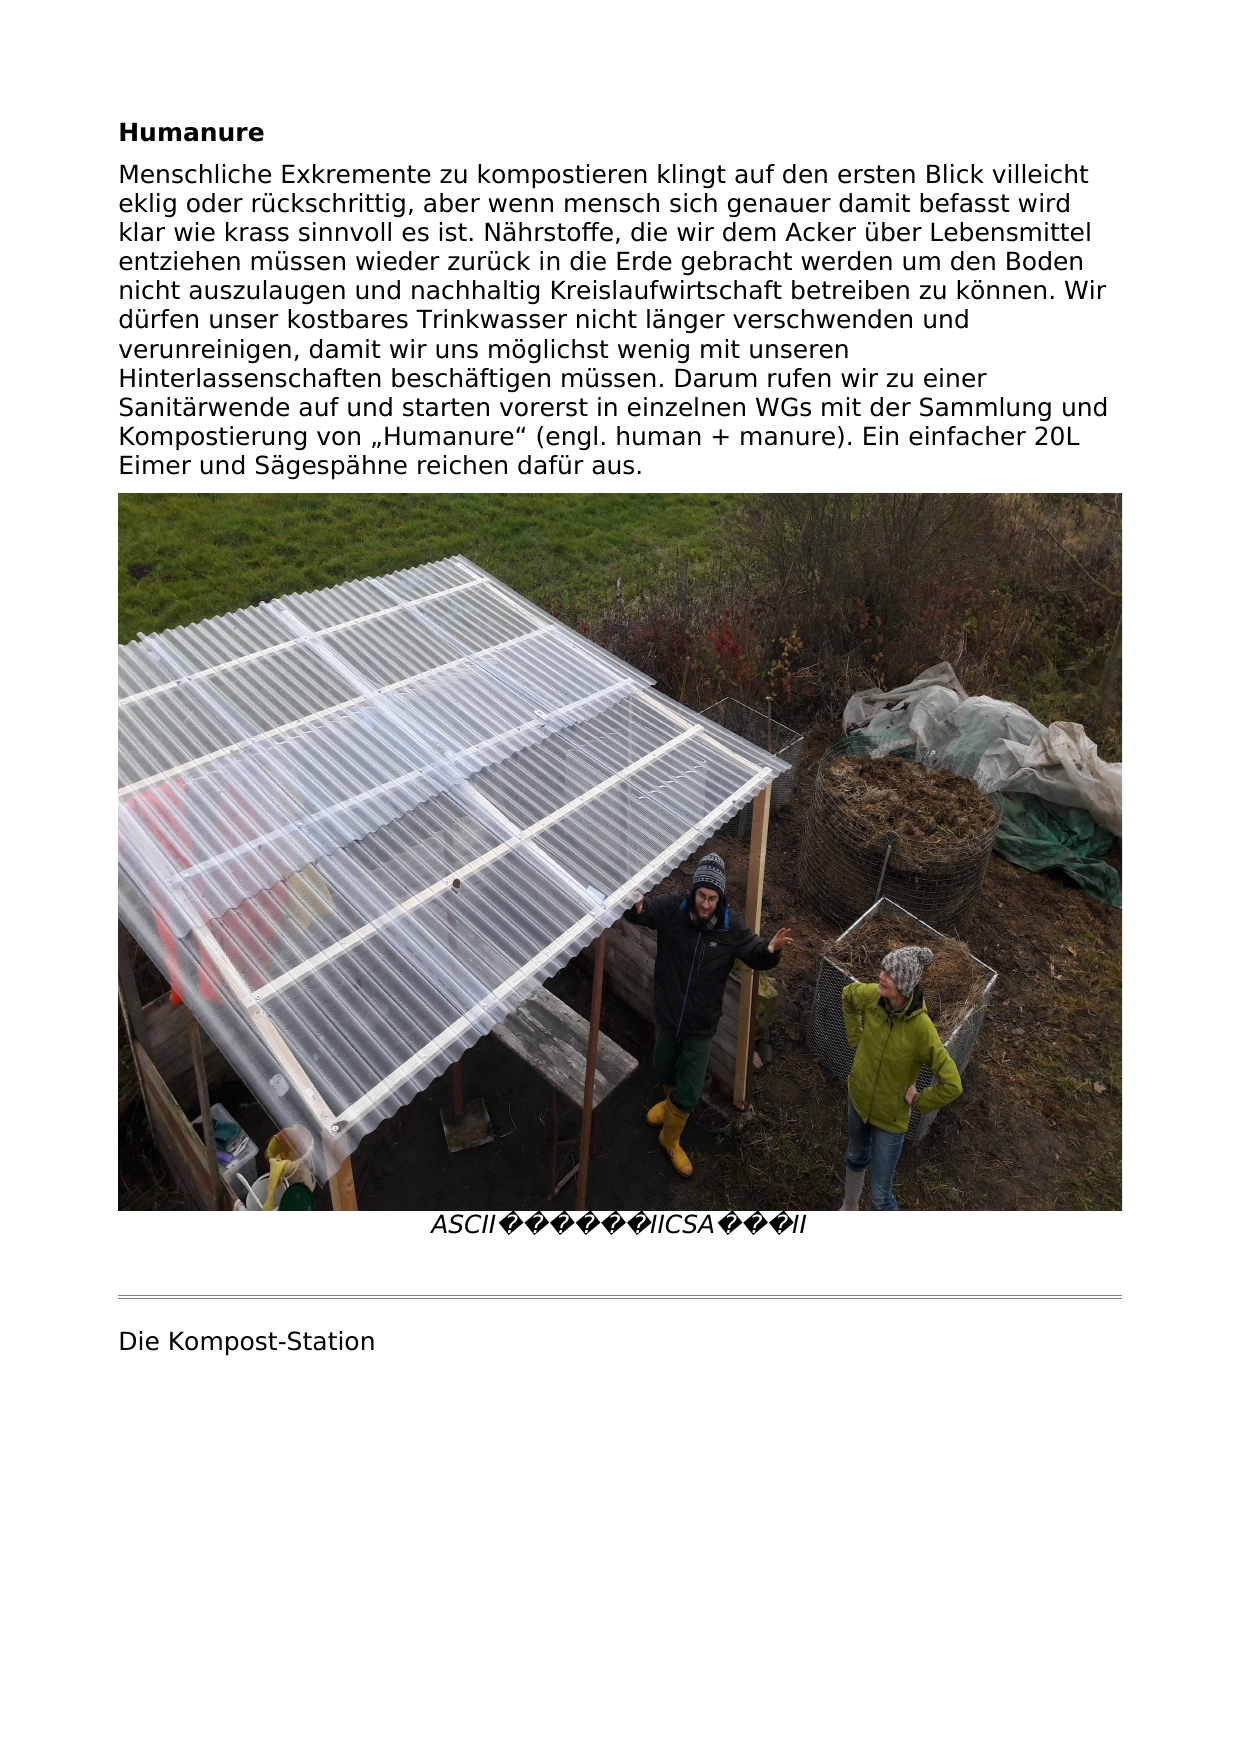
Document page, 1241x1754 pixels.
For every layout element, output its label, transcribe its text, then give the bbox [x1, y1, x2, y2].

text Die Kompost-Station [118, 1327, 1122, 1357]
picture [118, 493, 1123, 1211]
text ASCII������IICSA���II [118, 1211, 1122, 1239]
text Menschliche Exkremente zu kompostieren klingt auf den ersten Blick villeicht eklig oder rückschrittig, aber wenn mensch sich genauer damit befasst wird klar wie krass sinnvoll es ist. Nährstoffe, die wir dem Acker über Lebensmittel entziehen müssen wieder zurück in die Erde gebracht werden um den Boden nicht auszulaugen und nachhaltig Kreislaufwirtschaft betreiben zu können. Wir dürfen unser kostbares Trinkwasser nicht länger verschwenden und verunreinigen, damit wir uns möglichst wenig mit unseren Hinterlassenschaften beschäftigen müssen. Darum rufen wir zu einer Sanitärwende auf und starten vorerst in einzelnen WGs mit der Sammlung und Kompostierung von „Humanure“ (engl. human + manure). Ein einfacher 20L Eimer und Sägespähne reichen dafür aus. [118, 160, 1122, 481]
text Humanure [118, 118, 1122, 147]
